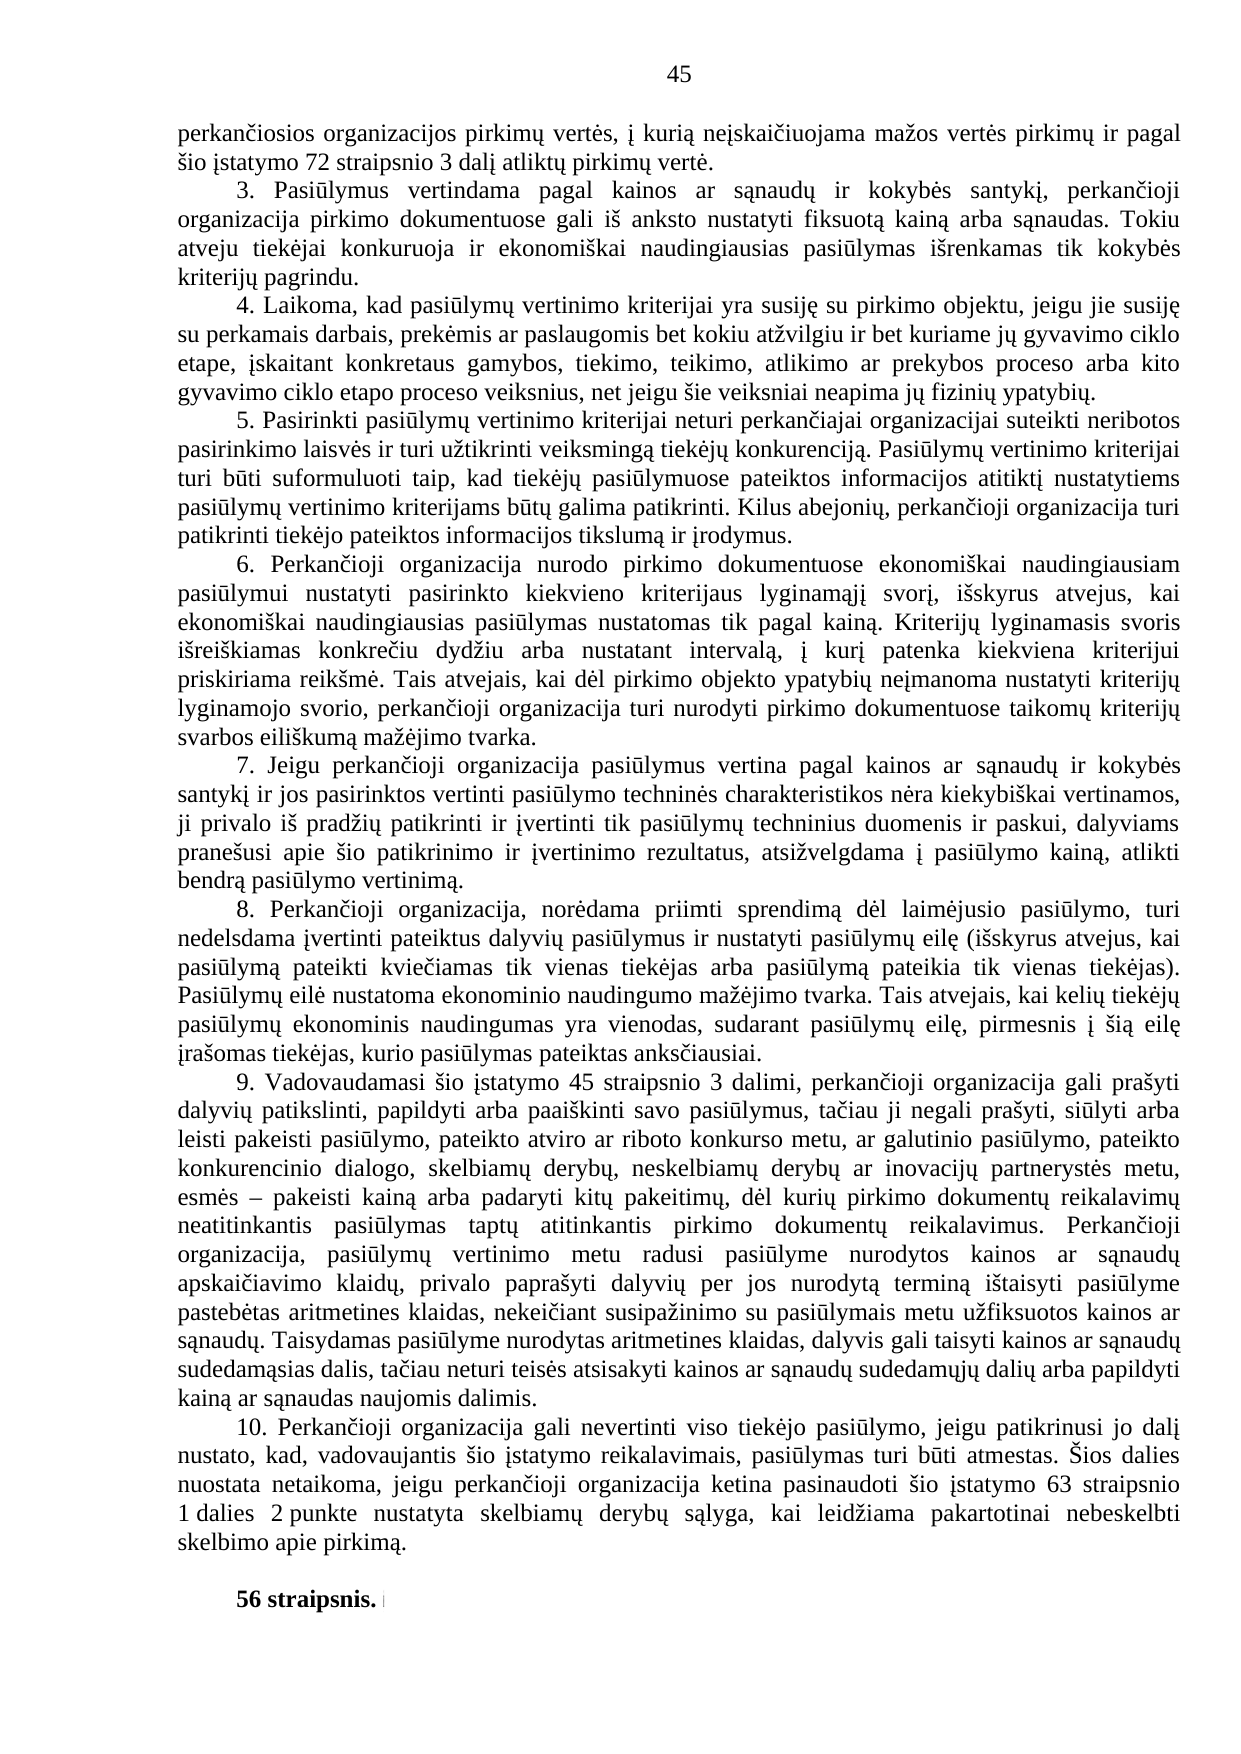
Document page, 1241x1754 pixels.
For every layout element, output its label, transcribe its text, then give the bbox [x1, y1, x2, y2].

text 7. Jeigu perkančioji organizacija pasiūlymus vertina pagal kainos ar sąnaudų ir kokybės santykį ir jos pasirinktos vertinti pasiūlymo techninės charakteristikos nėra kiekybiškai vertinamos, ji privalo iš pradžių patikrinti ir įvertinti tik pasiūlymų techninius duomenis ir paskui, dalyviams pranešusi apie šio patikrinimo ir įvertinimo rezultatus, atsižvelgdama į pasiūlymo kainą, atlikti bendrą pasiūlymo vertinimą. [177, 751, 1181, 894]
text 10. Perkančioji organizacija gali nevertinti viso tiekėjo pasiūlymo, jeigu patikrinusi jo dalį nustato, kad, vadovaujantis šio įstatymo reikalavimais, pasiūlymas turi būti atmestas. Šios dalies nuostata netaikoma, jeigu perkančioji organizacija ketina pasinaudoti šio įstatymo 63 straipsnio 1 dalies 2 punkte nustatyta skelbiamų derybų sąlyga, kai leidžiama pakartotinai nebeskelbti skelbimo apie pirkimą. [177, 1412, 1181, 1556]
text perkančiosios organizacijos pirkimų vertės, į kurią neįskaičiuojama mažos vertės pirkimų ir pagal šio įstatymo 72 straipsnio 3 dalį atliktų pirkimų vertė. [177, 118, 1181, 176]
text 5. Pasirinkti pasiūlymų vertinimo kriterijai neturi perkančiajai organizacijai suteikti neribotos pasirinkimo laisvės ir turi užtikrinti veiksmingą tiekėjų konkurenciją. Pasiūlymų vertinimo kriterijai turi būti suformuluoti taip, kad tiekėjų pasiūlymuose pateiktos informacijos atitiktį nustatytiems pasiūlymų vertinimo kriterijams būtų galima patikrinti. Kilus abejonių, perkančioji organizacija turi patikrinti tiekėjo pateiktos informacijos tikslumą ir įrodymus. [177, 406, 1181, 549]
text 56 straipsnis. Gyvavimo ciklo sąnaudos [177, 1584, 1181, 1613]
text 4. Laikoma, kad pasiūlymų vertinimo kriterijai yra susiję su pirkimo objektu, jeigu jie susiję su perkamais darbais, prekėmis ar paslaugomis bet kokiu atžvilgiu ir bet kuriame jų gyvavimo ciklo etape, įskaitant konkretaus gamybos, tiekimo, teikimo, atlikimo ar prekybos proceso arba kito gyvavimo ciklo etapo proceso veiksnius, net jeigu šie veiksniai neapima jų fizinių ypatybių. [177, 291, 1181, 406]
text 9. Vadovaudamasi šio įstatymo 45 straipsnio 3 dalimi, perkančioji organizacija gali prašyti dalyvių patikslinti, papildyti arba paaiškinti savo pasiūlymus, tačiau ji negali prašyti, siūlyti arba leisti pakeisti pasiūlymo, pateikto atviro ar riboto konkurso metu, ar galutinio pasiūlymo, pateikto konkurencinio dialogo, skelbiamų derybų, neskelbiamų derybų ar inovacijų partnerystės metu, esmės – pakeisti kainą arba padaryti kitų pakeitimų, dėl kurių pirkimo dokumentų reikalavimų neatitinkantis pasiūlymas taptų atitinkantis pirkimo dokumentų reikalavimus. Perkančioji organizacija, pasiūlymų vertinimo metu radusi pasiūlyme nurodytos kainos ar sąnaudų apskaičiavimo klaidų, privalo paprašyti dalyvių per jos nurodytą terminą ištaisyti pasiūlyme pastebėtas aritmetines klaidas, nekeičiant susipažinimo su pasiūlymais metu užfiksuotos kainos ar sąnaudų. Taisydamas pasiūlyme nurodytas aritmetines klaidas, dalyvis gali taisyti kainos ar sąnaudų sudedamąsias dalis, tačiau neturi teisės atsisakyti kainos ar sąnaudų sudedamųjų dalių arba papildyti kainą ar sąnaudas naujomis dalimis. [177, 1067, 1181, 1412]
text 3. Pasiūlymus vertindama pagal kainos ar sąnaudų ir kokybės santykį, perkančioji organizacija pirkimo dokumentuose gali iš anksto nustatyti fiksuotą kainą arba sąnaudas. Tokiu atveju tiekėjai konkuruoja ir ekonomiškai naudingiausias pasiūlymas išrenkamas tik kokybės kriterijų pagrindu. [177, 176, 1181, 291]
text 8. Perkančioji organizacija, norėdama priimti sprendimą dėl laimėjusio pasiūlymo, turi nedelsdama įvertinti pateiktus dalyvių pasiūlymus ir nustatyti pasiūlymų eilę (išskyrus atvejus, kai pasiūlymą pateikti kviečiamas tik vienas tiekėjas arba pasiūlymą pateikia tik vienas tiekėjas). Pasiūlymų eilė nustatoma ekonominio naudingumo mažėjimo tvarka. Tais atvejais, kai kelių tiekėjų pasiūlymų ekonominis naudingumas yra vienodas, sudarant pasiūlymų eilę, pirmesnis į šią eilę įrašomas tiekėjas, kurio pasiūlymas pateiktas anksčiausiai. [177, 894, 1181, 1067]
text 6. Perkančioji organizacija nurodo pirkimo dokumentuose ekonomiškai naudingiausiam pasiūlymui nustatyti pasirinkto kiekvieno kriterijaus lyginamąjį svorį, išskyrus atvejus, kai ekonomiškai naudingiausias pasiūlymas nustatomas tik pagal kainą. Kriterijų lyginamasis svoris išreiškiamas konkrečiu dydžiu arba nustatant intervalą, į kurį patenka kiekviena kriterijui priskiriama reikšmė. Tais atvejais, kai dėl pirkimo objekto ypatybių neįmanoma nustatyti kriterijų lyginamojo svorio, perkančioji organizacija turi nurodyti pirkimo dokumentuose taikomų kriterijų svarbos eiliškumą mažėjimo tvarka. [177, 549, 1181, 751]
